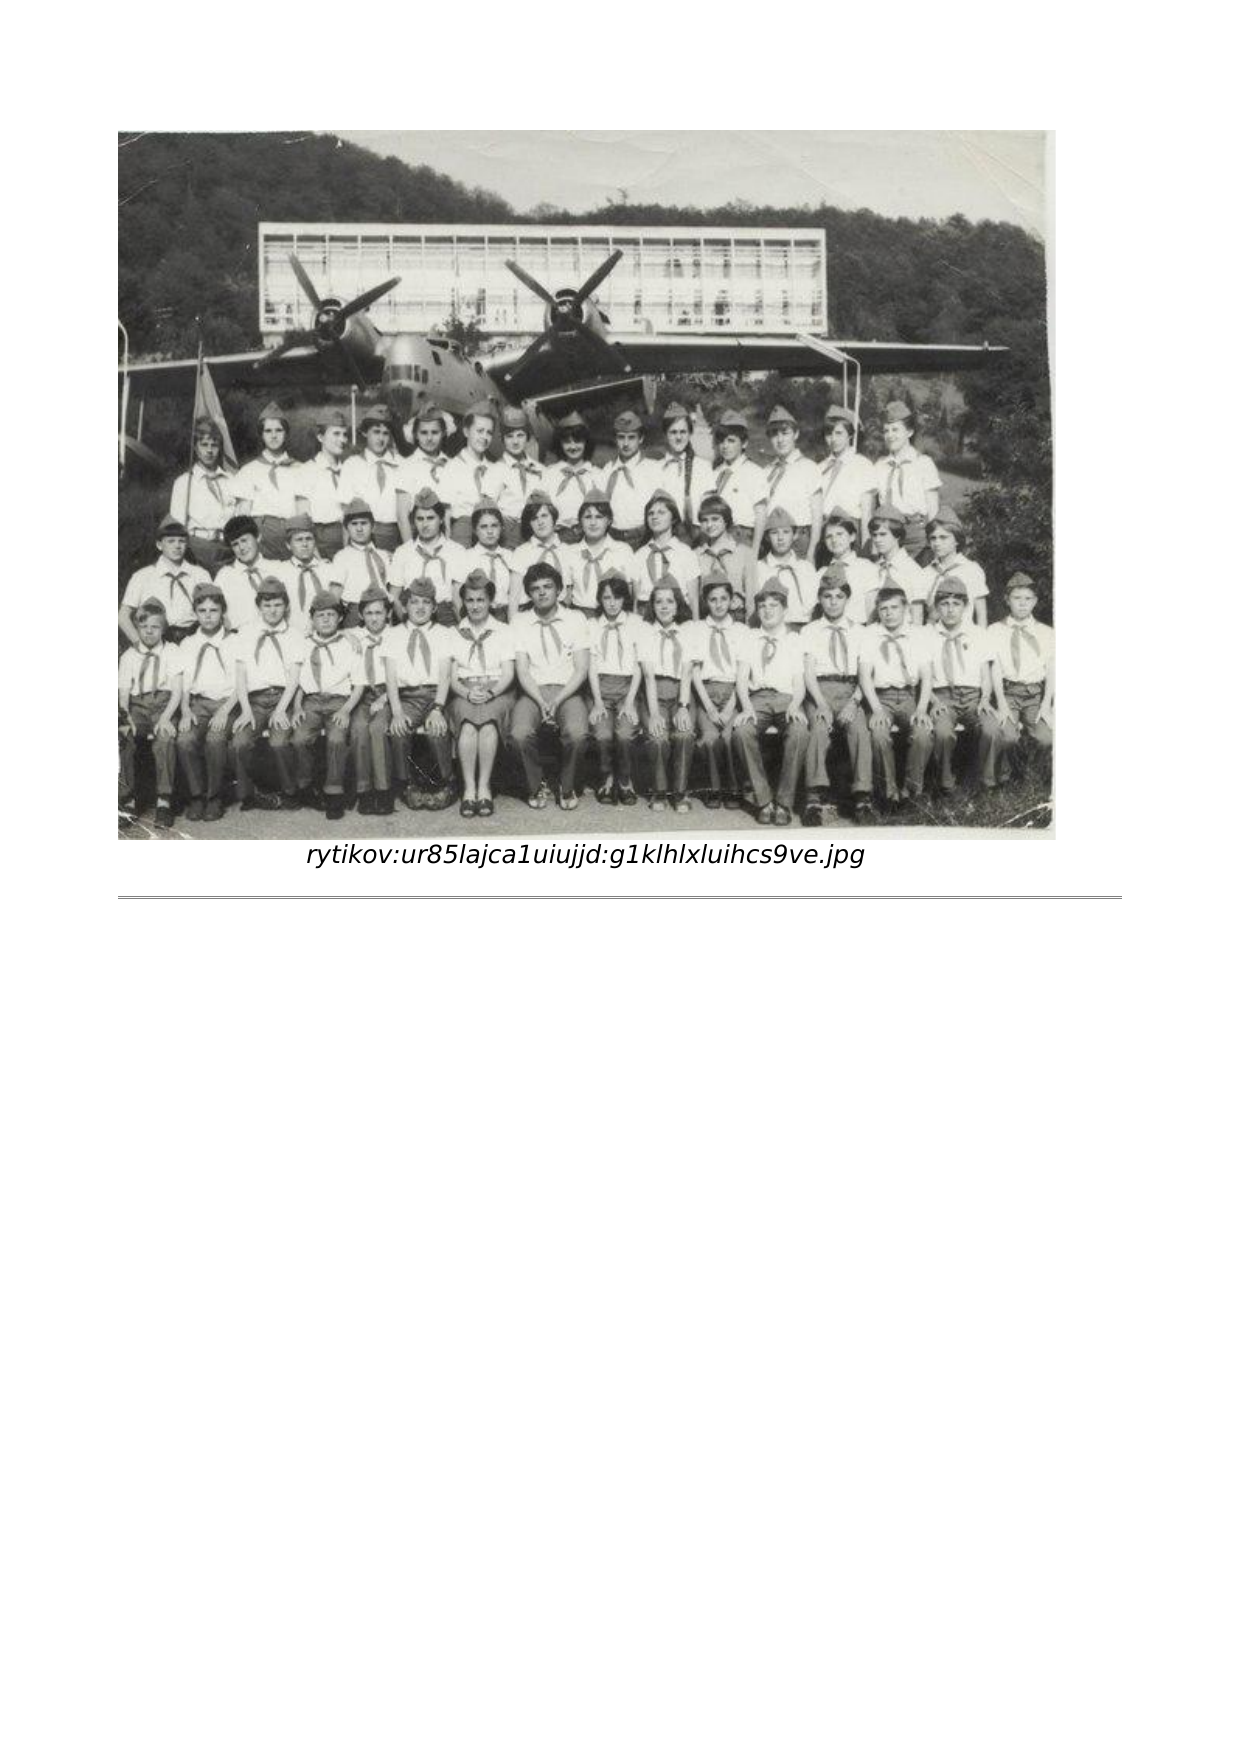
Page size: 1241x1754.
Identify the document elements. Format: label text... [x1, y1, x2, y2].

picture [118, 130, 1056, 840]
text rytikov:ur85lajca1uiujjd:g1klhlxluihcs9ve.jpg [118, 840, 1056, 869]
